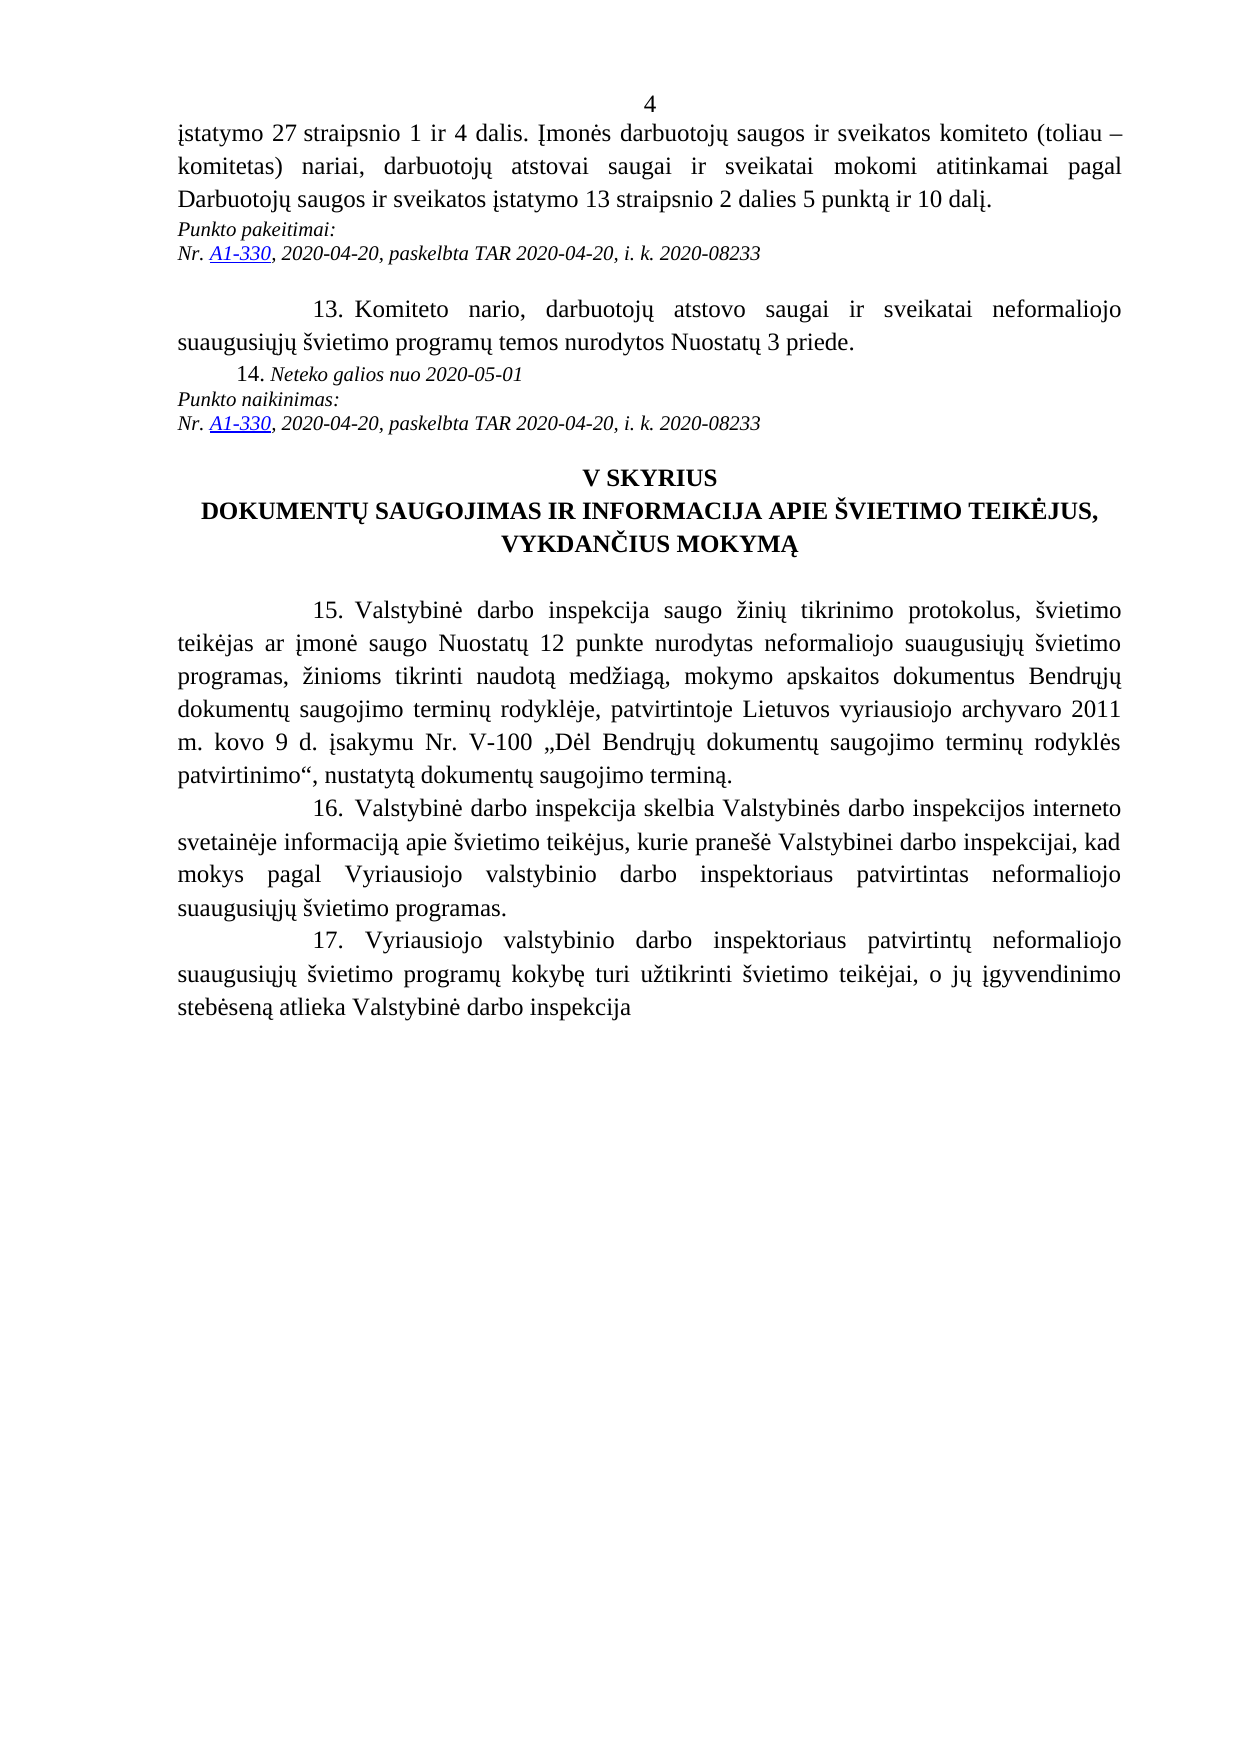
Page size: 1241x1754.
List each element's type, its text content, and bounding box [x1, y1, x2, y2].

text V SKYRIUS [177, 463, 1122, 492]
text Punkto pakeitimai: [177, 217, 1122, 241]
text Nr. A1-330, 2020-04-20, paskelbta TAR 2020-04-20, i. k. 2020-08233 [177, 411, 1122, 434]
text 15. Valstybinė darbo inspekcija saugo žinių tikrinimo protokolus, švietimo teikėjas ar įmonė saugo Nuostatų 12 punkte nurodytas neformaliojo suaugusiųjų švietimo programas, žinioms tikrinti naudotą medžiagą, mokymo apskaitos dokumentus Bendrųjų dokumentų saugojimo terminų rodyklėje, patvirtintoje Lietuvos vyriausiojo archyvaro 2011 m. kovo 9 d. įsakymu Nr. V-100 „Dėl Bendrųjų dokumentų saugojimo terminų rodyklės patvirtinimo“, nustatytą dokumentų saugojimo terminą. [177, 595, 1122, 789]
text 17. Vyriausiojo valstybinio darbo inspektoriaus patvirtintų neformaliojo suaugusiųjų švietimo programų kokybę turi užtikrinti švietimo teikėjai, o jų įgyvendinimo stebėseną atlieka Valstybinė darbo inspekcija [177, 926, 1122, 1020]
text 14. Neteko galios nuo 2020-05-01 [177, 360, 1122, 386]
text Nr. A1-330, 2020-04-20, paskelbta TAR 2020-04-20, i. k. 2020-08233 [177, 241, 1122, 265]
text 16. Valstybinė darbo inspekcija skelbia Valstybinės darbo inspekcijos interneto svetainėje informaciją apie švietimo teikėjus, kurie pranešė Valstybinei darbo inspekcijai, kad mokys pagal Vyriausiojo valstybinio darbo inspektoriaus patvirtintas neformaliojo suaugusiųjų švietimo programas. [177, 793, 1122, 921]
text įstatymo 27 straipsnio 1 ir 4 dalis. Įmonės darbuotojų saugos ir sveikatos komiteto (toliau – komitetas) nariai, darbuotojų atstovai saugai ir sveikatai mokomi atitinkamai pagal Darbuotojų saugos ir sveikatos įstatymo 13 straipsnio 2 dalies 5 punktą ir 10 dalį. [177, 118, 1122, 213]
text DOKUMENTŲ SAUGOJIMAS IR INFORMACIJA APIE ŠVIETIMO TEIKĖJUS, VYKDANČIUS MOKYMĄ [177, 496, 1122, 558]
text Punkto naikinimas: [177, 386, 1122, 411]
text 13. Komiteto nario, darbuotojų atstovo saugai ir sveikatai neformaliojo suaugusiųjų švietimo programų temos nurodytos Nuostatų 3 priede. [177, 294, 1122, 356]
